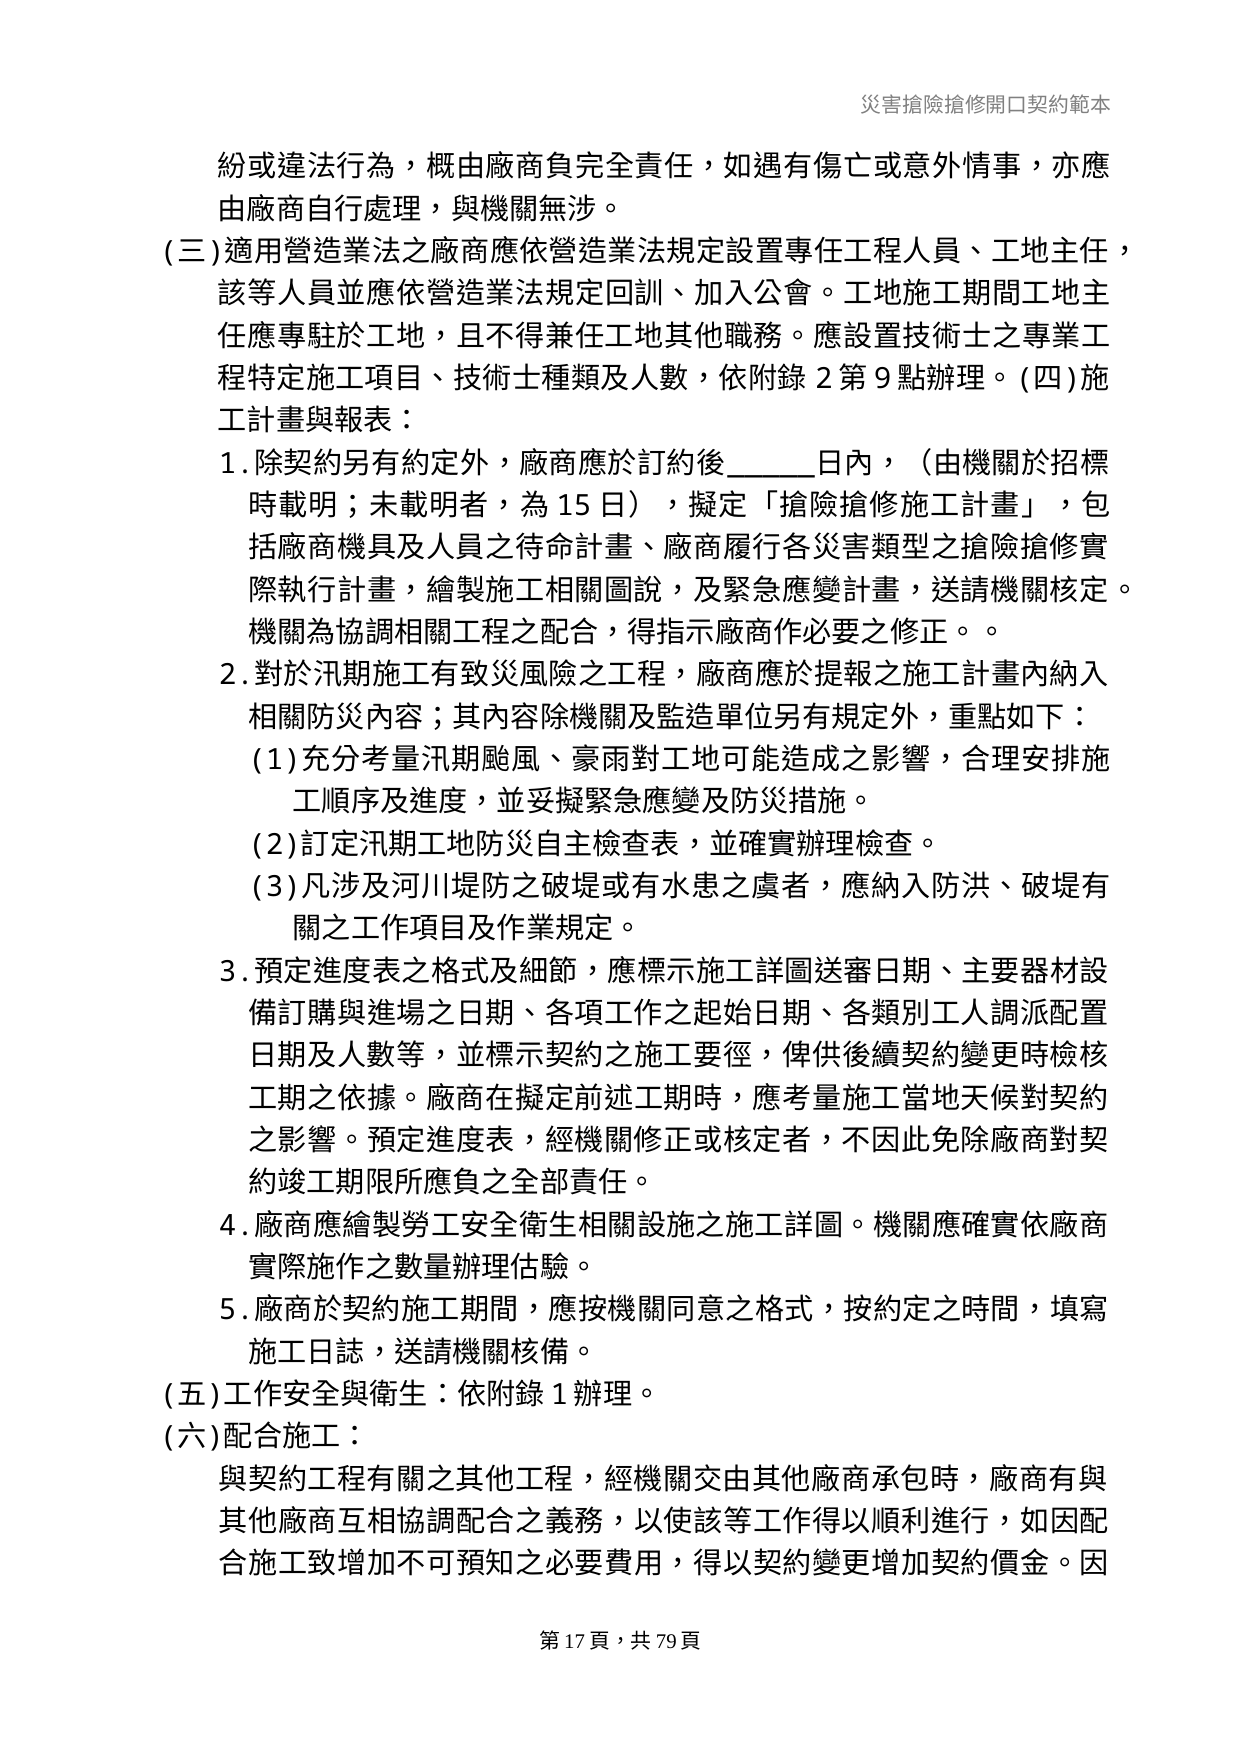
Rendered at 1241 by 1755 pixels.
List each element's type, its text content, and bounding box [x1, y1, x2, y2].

text (五)工作安全與衛生：依附錄1辦理。 [159, 1371, 1110, 1413]
text (1)充分考量汛期颱風、豪雨對工地可能造成之影響，合理安排施工順序及進度，並妥擬緊急應變及防災措施。 [248, 736, 1110, 820]
text 3.預定進度表之格式及細節，應標示施工詳圖送審日期、主要器材設備訂購與進場之日期、各項工作之起始日期、各類別工人調派配置日期及人數等，並標示契約之施工要徑，俾供後續契約變更時檢核工期之依據。廠商在擬定前述工期時，應考量施工當地天候對契約之影響。預定進度表，經機關修正或核定者，不因此免除廠商對契約竣工期限所應負之全部責任。 [218, 947, 1110, 1201]
text 1.除契約另有約定外，廠商應於訂約後_____日內，（由機關於招標時載明；未載明者，為15日），擬定「搶險搶修施工計畫」，包括廠商機具及人員之待命計畫、廠商履行各災害類型之搶險搶修實際執行計畫，繪製施工相關圖說，及緊急應變計畫，送請機關核定。機關為協調相關工程之配合，得指示廠商作必要之修正。。 [218, 439, 1110, 651]
text 5.廠商於契約施工期間，應按機關同意之格式，按約定之時間，填寫施工日誌，送請機關核備。 [218, 1286, 1110, 1371]
text (三)適用營造業法之廠商應依營造業法規定設置專任工程人員、工地主任，該等人員並應依營造業法規定回訓、加入公會。工地施工期間工地主任應專駐於工地，且不得兼任工地其他職務。應設置技術士之專業工程特定施工項目、技術士種類及人數，依附錄2第9點辦理。(四)施工計畫與報表： [159, 227, 1110, 439]
text 與契約工程有關之其他工程，經機關交由其他廠商承包時，廠商有與其他廠商互相協調配合之義務，以使該等工作得以順利進行，如因配合施工致增加不可預知之必要費用，得以契約變更增加契約價金。因 [218, 1455, 1110, 1582]
text (3)凡涉及河川堤防之破堤或有水患之虞者，應納入防洪、破堤有關之工作項目及作業規定。 [248, 863, 1110, 947]
text 4.廠商應繪製勞工安全衛生相關設施之施工詳圖。機關應確實依廠商實際施作之數量辦理估驗。 [218, 1201, 1110, 1286]
text (二)廠商及分包廠商員工均應遵守有關法令規定，包括施工地點當地政府、各目的事業主管機關訂定之規定，並接受機關對有關工作事項之指示。如有不照指示辦理，阻礙或影響工作進行，或其他非法、不當情事者，機關得隨時要求廠商更換員工，廠商不得拒絕。該等員工如有任何糾紛或違法行為，概由廠商負完全責任，如遇有傷亡或意外情事，亦應由廠商自行處理，與機關無涉。 [159, 143, 1110, 227]
text (六)配合施工： [159, 1413, 1110, 1455]
text (2)訂定汛期工地防災自主檢查表，並確實辦理檢查。 [248, 820, 1110, 863]
text 2.對於汛期施工有致災風險之工程，廠商應於提報之施工計畫內納入相關防災內容；其內容除機關及監造單位另有規定外，重點如下： [218, 651, 1110, 736]
